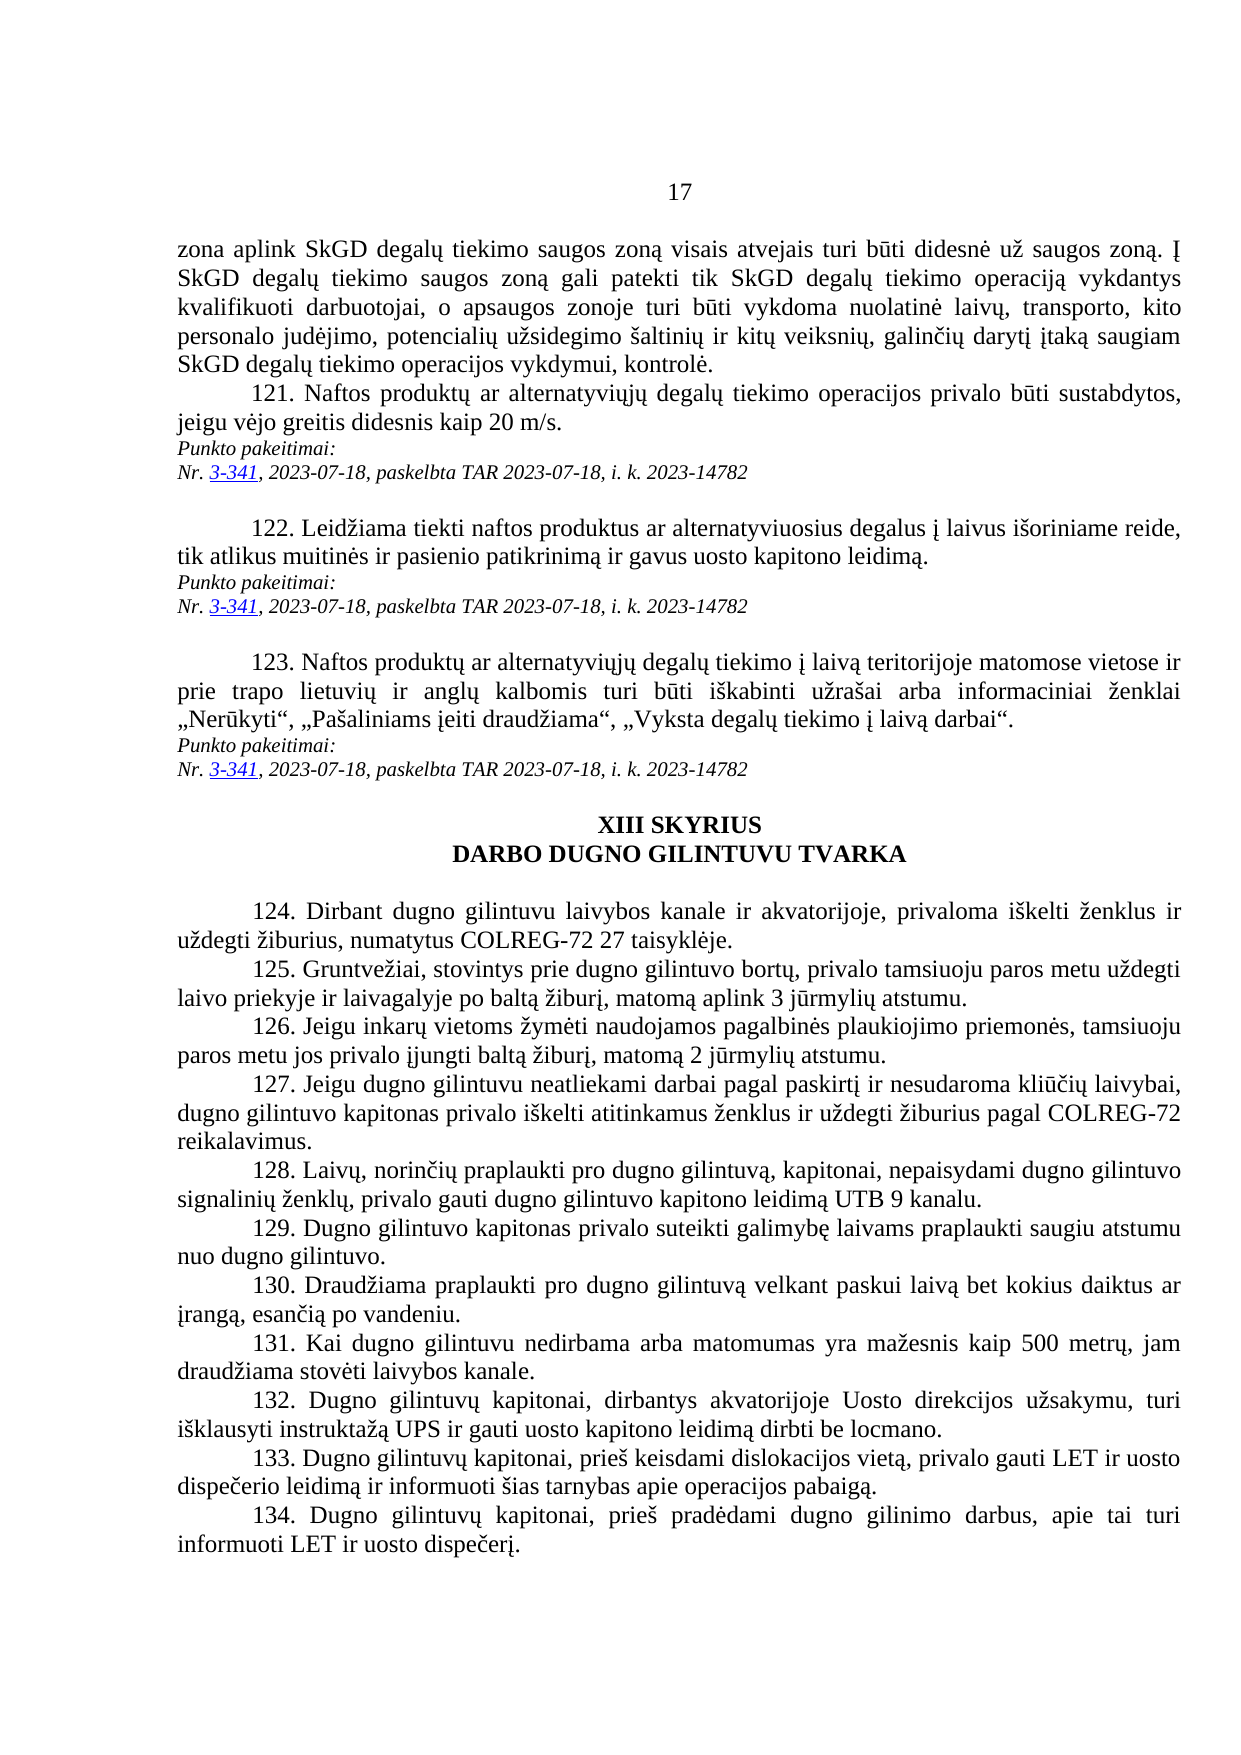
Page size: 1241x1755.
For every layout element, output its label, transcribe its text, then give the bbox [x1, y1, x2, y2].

text 134. Dugno gilintuvų kapitonai, prieš pradėdami dugno gilinimo darbus, apie tai turi informuoti LET ir uosto dispečerį. [177, 1500, 1182, 1558]
text DARBO DUGNO GILINTUVU TVARKA [177, 839, 1182, 868]
text 122. Leidžiama tiekti naftos produktus ar alternatyviuosius degalus į laivus išoriniame reide, tik atlikus muitinės ir pasienio patikrinimą ir gavus uosto kapitono leidimą. [177, 513, 1182, 570]
text zona aplink SkGD degalų tiekimo saugos zoną visais atvejais turi būti didesnė už saugos zoną. Į SkGD degalų tiekimo saugos zoną gali patekti tik SkGD degalų tiekimo operaciją vykdantys kvalifikuoti darbuotojai, o apsaugos zonoje turi būti vykdoma nuolatinė laivų, transporto, kito personalo judėjimo, potencialių užsidegimo šaltinių ir kitų veiksnių, galinčių darytį įtaką saugiam SkGD degalų tiekimo operacijos vykdymui, kontrolė. [177, 234, 1182, 378]
text Nr. 3-341, 2023-07-18, paskelbta TAR 2023-07-18, i. k. 2023-14782 [177, 757, 1182, 781]
text Nr. 3-341, 2023-07-18, paskelbta TAR 2023-07-18, i. k. 2023-14782 [177, 460, 1182, 484]
text 128. Laivų, norinčių praplaukti pro dugno gilintuvą, kapitonai, nepaisydami dugno gilintuvo signalinių ženklų, privalo gauti dugno gilintuvo kapitono leidimą UTB 9 kanalu. [177, 1155, 1182, 1213]
text 121. Naftos produktų ar alternatyviųjų degalų tiekimo operacijos privalo būti sustabdytos, jeigu vėjo greitis didesnis kaip 20 m/s. [177, 378, 1182, 436]
text 130. Draudžiama praplaukti pro dugno gilintuvą velkant paskui laivą bet kokius daiktus ar įrangą, esančią po vandeniu. [177, 1270, 1182, 1328]
text Punkto pakeitimai: [177, 733, 1182, 757]
text Punkto pakeitimai: [177, 570, 1182, 594]
text XIII SKYRIUS [177, 810, 1182, 839]
text 129. Dugno gilintuvo kapitonas privalo suteikti galimybę laivams praplaukti saugiu atstumu nuo dugno gilintuvo. [177, 1213, 1182, 1270]
text 126. Jeigu inkarų vietoms žymėti naudojamos pagalbinės plaukiojimo priemonės, tamsiuoju paros metu jos privalo įjungti baltą žiburį, matomą 2 jūrmylių atstumu. [177, 1011, 1182, 1069]
text 124. Dirbant dugno gilintuvu laivybos kanale ir akvatorijoje, privaloma iškelti ženklus ir uždegti žiburius, numatytus COLREG-72 27 taisyklėje. [177, 896, 1182, 954]
text 132. Dugno gilintuvų kapitonai, dirbantys akvatorijoje Uosto direkcijos užsakymu, turi išklausyti instruktažą UPS ir gauti uosto kapitono leidimą dirbti be locmano. [177, 1385, 1182, 1443]
text 125. Gruntvežiai, stovintys prie dugno gilintuvo bortų, privalo tamsiuoju paros metu uždegti laivo priekyje ir laivagalyje po baltą žiburį, matomą aplink 3 jūrmylių atstumu. [177, 954, 1182, 1011]
text 131. Kai dugno gilintuvu nedirbama arba matomumas yra mažesnis kaip 500 metrų, jam draudžiama stovėti laivybos kanale. [177, 1328, 1182, 1385]
text 127. Jeigu dugno gilintuvu neatliekami darbai pagal paskirtį ir nesudaroma kliūčių laivybai, dugno gilintuvo kapitonas privalo iškelti atitinkamus ženklus ir uždegti žiburius pagal COLREG-72 reikalavimus. [177, 1069, 1182, 1155]
text 133. Dugno gilintuvų kapitonai, prieš keisdami dislokacijos vietą, privalo gauti LET ir uosto dispečerio leidimą ir informuoti šias tarnybas apie operacijos pabaigą. [177, 1443, 1182, 1500]
text 123. Naftos produktų ar alternatyviųjų degalų tiekimo į laivą teritorijoje matomose vietose ir prie trapo lietuvių ir anglų kalbomis turi būti iškabinti užrašai arba informaciniai ženklai „Nerūkyti“, „Pašaliniams įeiti draudžiama“, „Vyksta degalų tiekimo į laivą darbai“. [177, 647, 1182, 733]
text Punkto pakeitimai: [177, 436, 1182, 460]
text Nr. 3-341, 2023-07-18, paskelbta TAR 2023-07-18, i. k. 2023-14782 [177, 594, 1182, 618]
